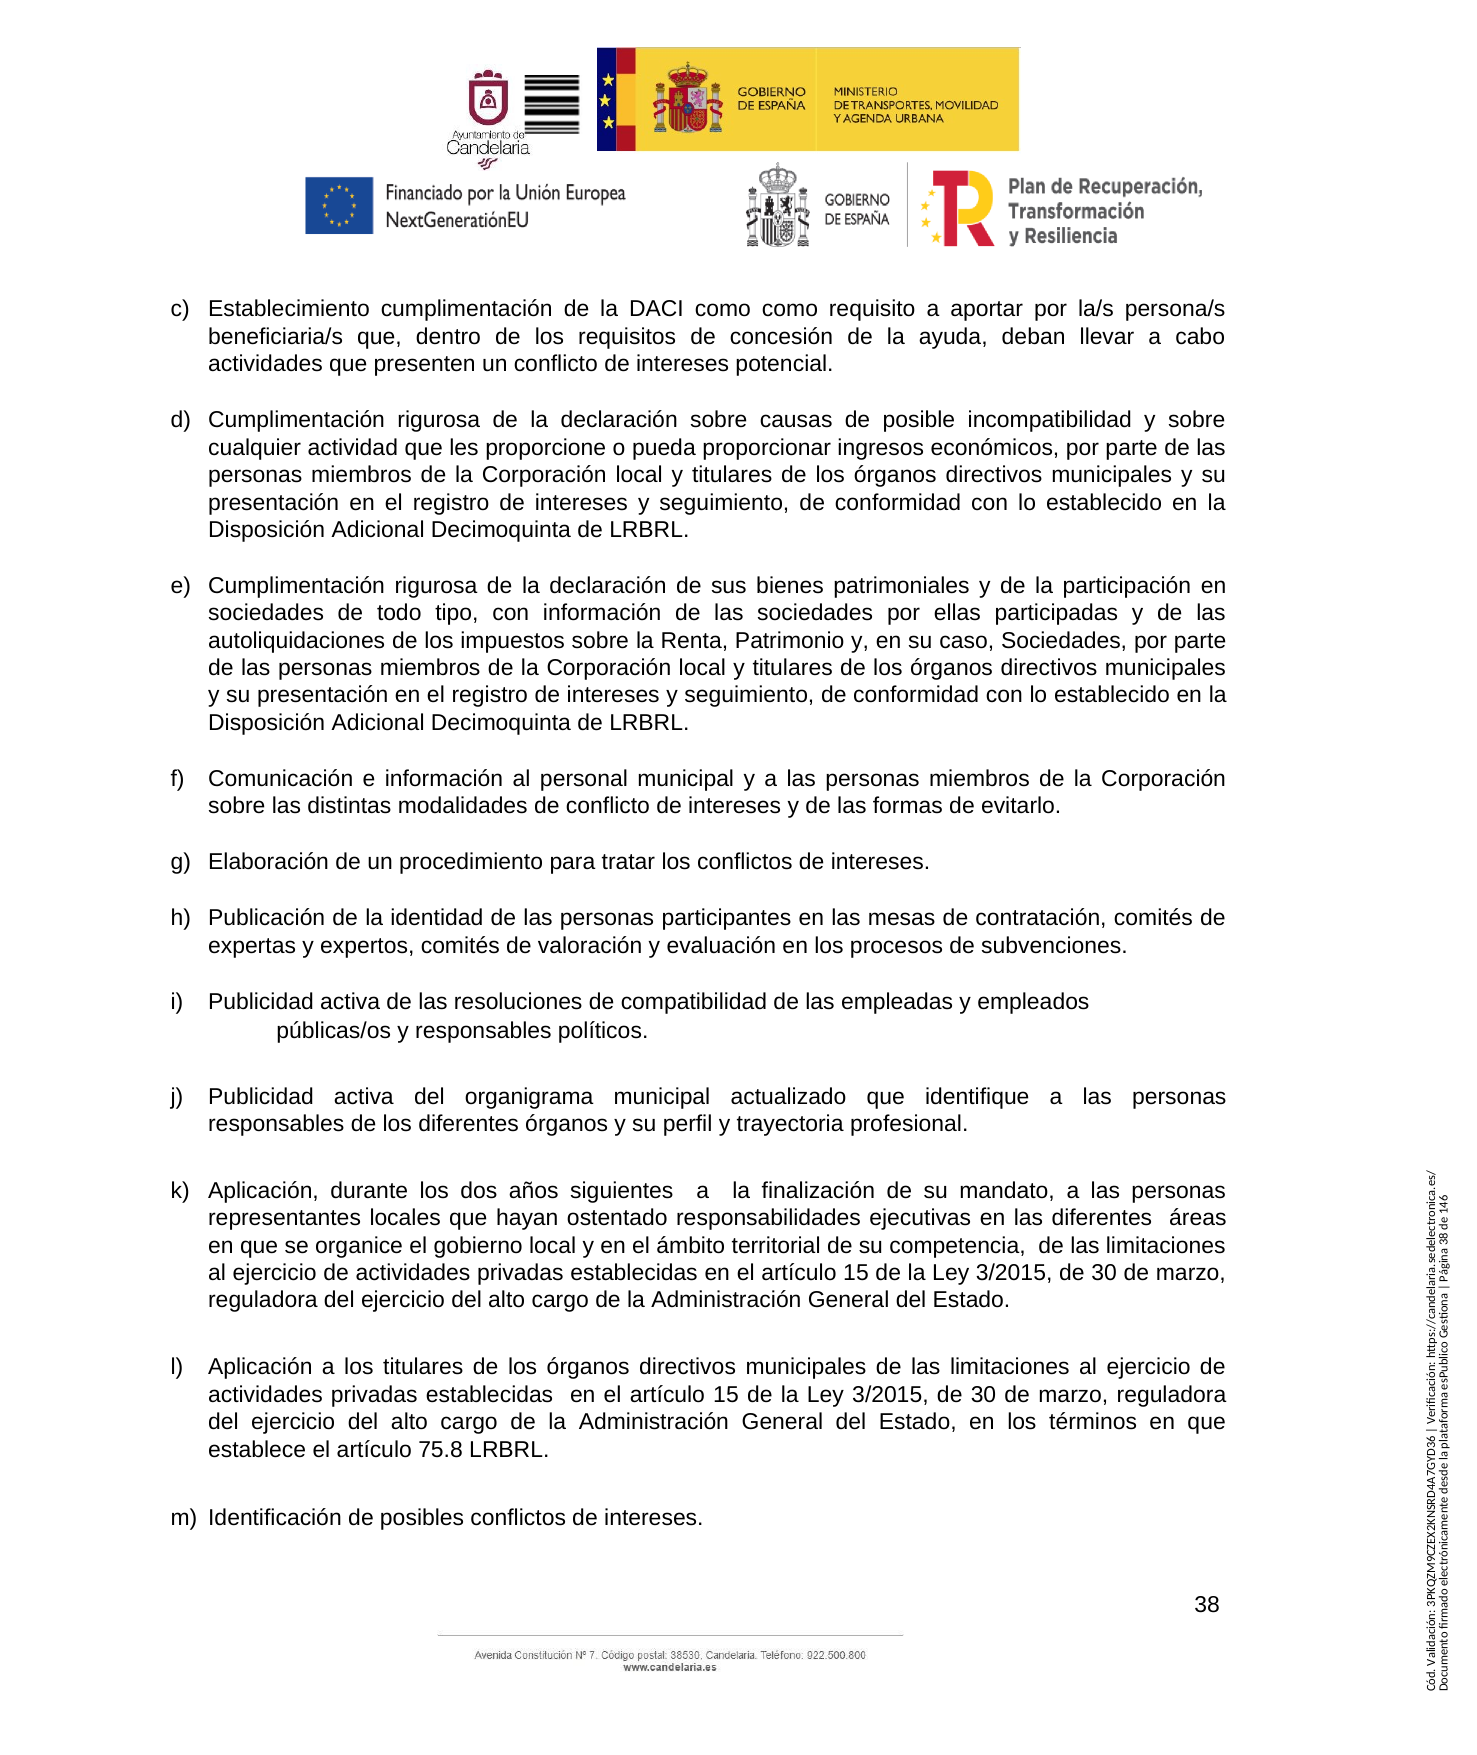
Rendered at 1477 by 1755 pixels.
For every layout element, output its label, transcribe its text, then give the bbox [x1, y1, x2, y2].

list Cumplimentación rigurosa de la declaración de sus bienes patrimoniales y de la participación en sociedades de todo tipo, con información de las sociedades por ellas participadas y de las autoliquidaciones de los impuestos sobre la Renta, Patrimonio y, en su caso, Sociedades, por parte de las personas miembros de la Corporación local y titulares de los órganos directivos municipales y su presentación en el registro de intereses y seguimiento, de conformidad con lo establecido en la Disposición Adicional Decimoquinta de LRBRL. [170, 572, 1227, 735]
list Identificación de posibles conflictos de intereses. [170, 1504, 1227, 1530]
list Establecimiento cumplimentación de la DACI como como requisito a aportar por la/s persona/s beneficiaria/s que, dentro de los requisitos de concesión de la ayuda, deban llevar a cabo actividades que presenten un conflicto de intereses potencial. [170, 295, 1227, 377]
list Cumplimentación rigurosa de la declaración sobre causas de posible incompatibilidad y sobre cualquier actividad que les proporcione o pueda proporcionar ingresos económicos, por parte de las personas miembros de la Corporación local y titulares de los órganos directivos municipales y su presentación en el registro de intereses y seguimiento, de conformidad con lo establecido en la Disposición Adicional Decimoquinta de LRBRL. [170, 406, 1227, 542]
list Comunicación e información al personal municipal y a las personas miembros de la Corporación sobre las distintas modalidades de conflicto de intereses y de las formas de evitarlo. [170, 765, 1227, 819]
list Publicidad activa de las resoluciones de compatibilidad de las empleadas y empleados [170, 988, 1227, 1014]
list Publicidad activa del organigrama municipal actualizado que identifique a las personas responsables de los diferentes órganos y su perfil y trayectoria profesional. [170, 1083, 1227, 1137]
list Publicación de la identidad de las personas participantes en las mesas de contratación, comités de expertas y expertos, comités de valoración y evaluación en los procesos de subvenciones. [170, 904, 1227, 958]
text públicas/os y responsables políticos. [276, 1017, 1227, 1043]
list Aplicación a los titulares de los órganos directivos municipales de las limitaciones al ejercicio de actividades privadas establecidas en el artículo 15 de la Ley 3/2015, de 30 de marzo, reguladora del ejercicio del alto cargo de la Administración General del Estado, en los términos en que establece el artículo 75.8 LRBRL. [170, 1353, 1227, 1464]
list Elaboración de un procedimiento para tratar los conflictos de intereses. [170, 848, 1227, 875]
list Aplicación, durante los dos años siguientes a la finalización de su mandato, a las personas representantes locales que hayan ostentado responsabilidades ejecutivas en las diferentes áreas en que se organice el gobierno local y en el ámbito territorial de su competencia, de las limitaciones al ejercicio de actividades privadas establecidas en el artículo 15 de la Ley 3/2015, de 30 de marzo, reguladora del ejercicio del alto cargo de la Administración General del Estado. [170, 1177, 1227, 1313]
